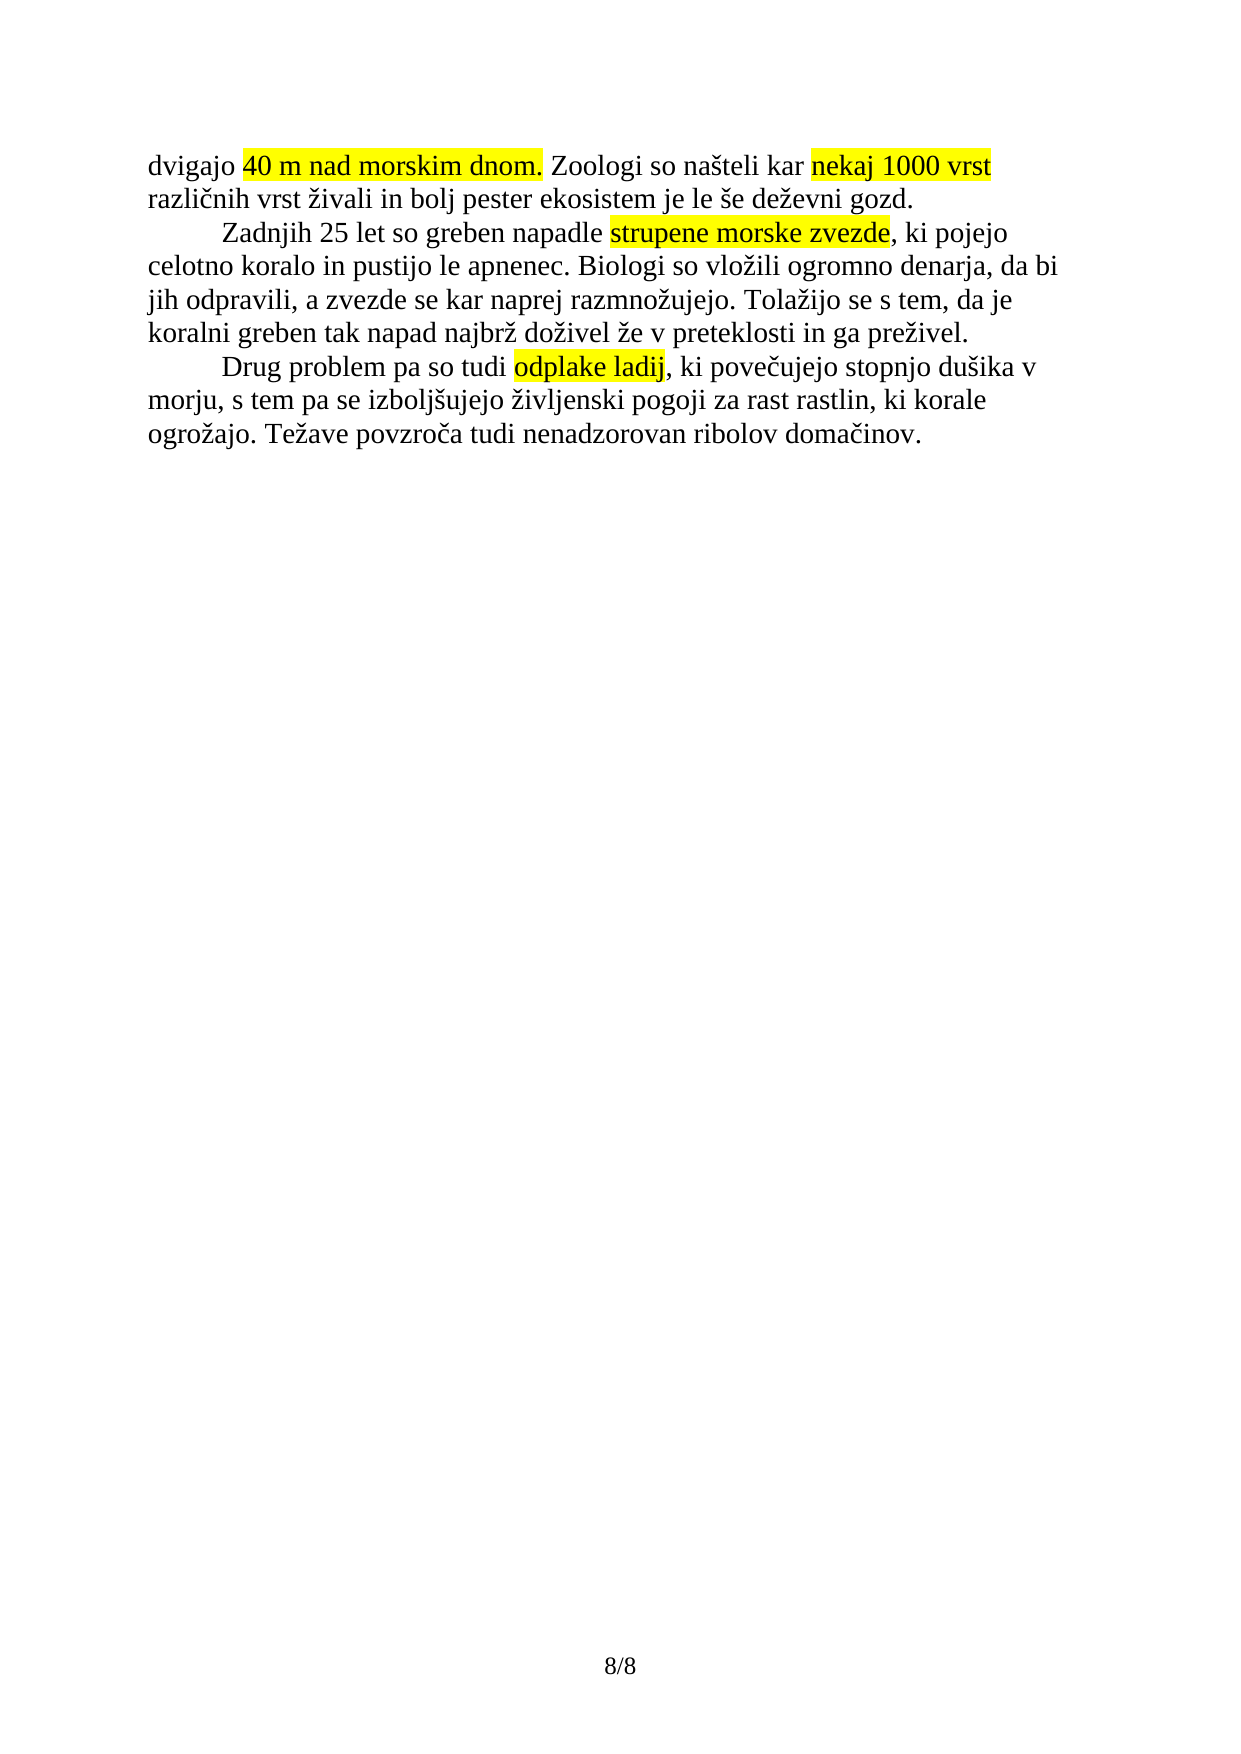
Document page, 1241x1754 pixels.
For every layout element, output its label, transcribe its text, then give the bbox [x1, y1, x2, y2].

text dvigajo 40 m nad morskim dnom. Zoologi so našteli kar nekaj 1000 vrst različnih vrst živali in bolj pester ekosistem je le še deževni gozd. [148, 148, 1093, 215]
text Drug problem pa so tudi odplake ladij, ki povečujejo stopnjo dušika v morju, s tem pa se izboljšujejo življenski pogoji za rast rastlin, ki korale ogrožajo. Težave povzroča tudi nenadzorovan ribolov domačinov. [148, 349, 1093, 449]
text Zadnjih 25 let so greben napadle strupene morske zvezde, ki pojejo celotno koralo in pustijo le apnenec. Biologi so vložili ogromno denarja, da bi jih odpravili, a zvezde se kar naprej razmnožujejo. Tolažijo se s tem, da je koralni greben tak napad najbrž doživel že v preteklosti in ga preživel. [148, 215, 1093, 349]
